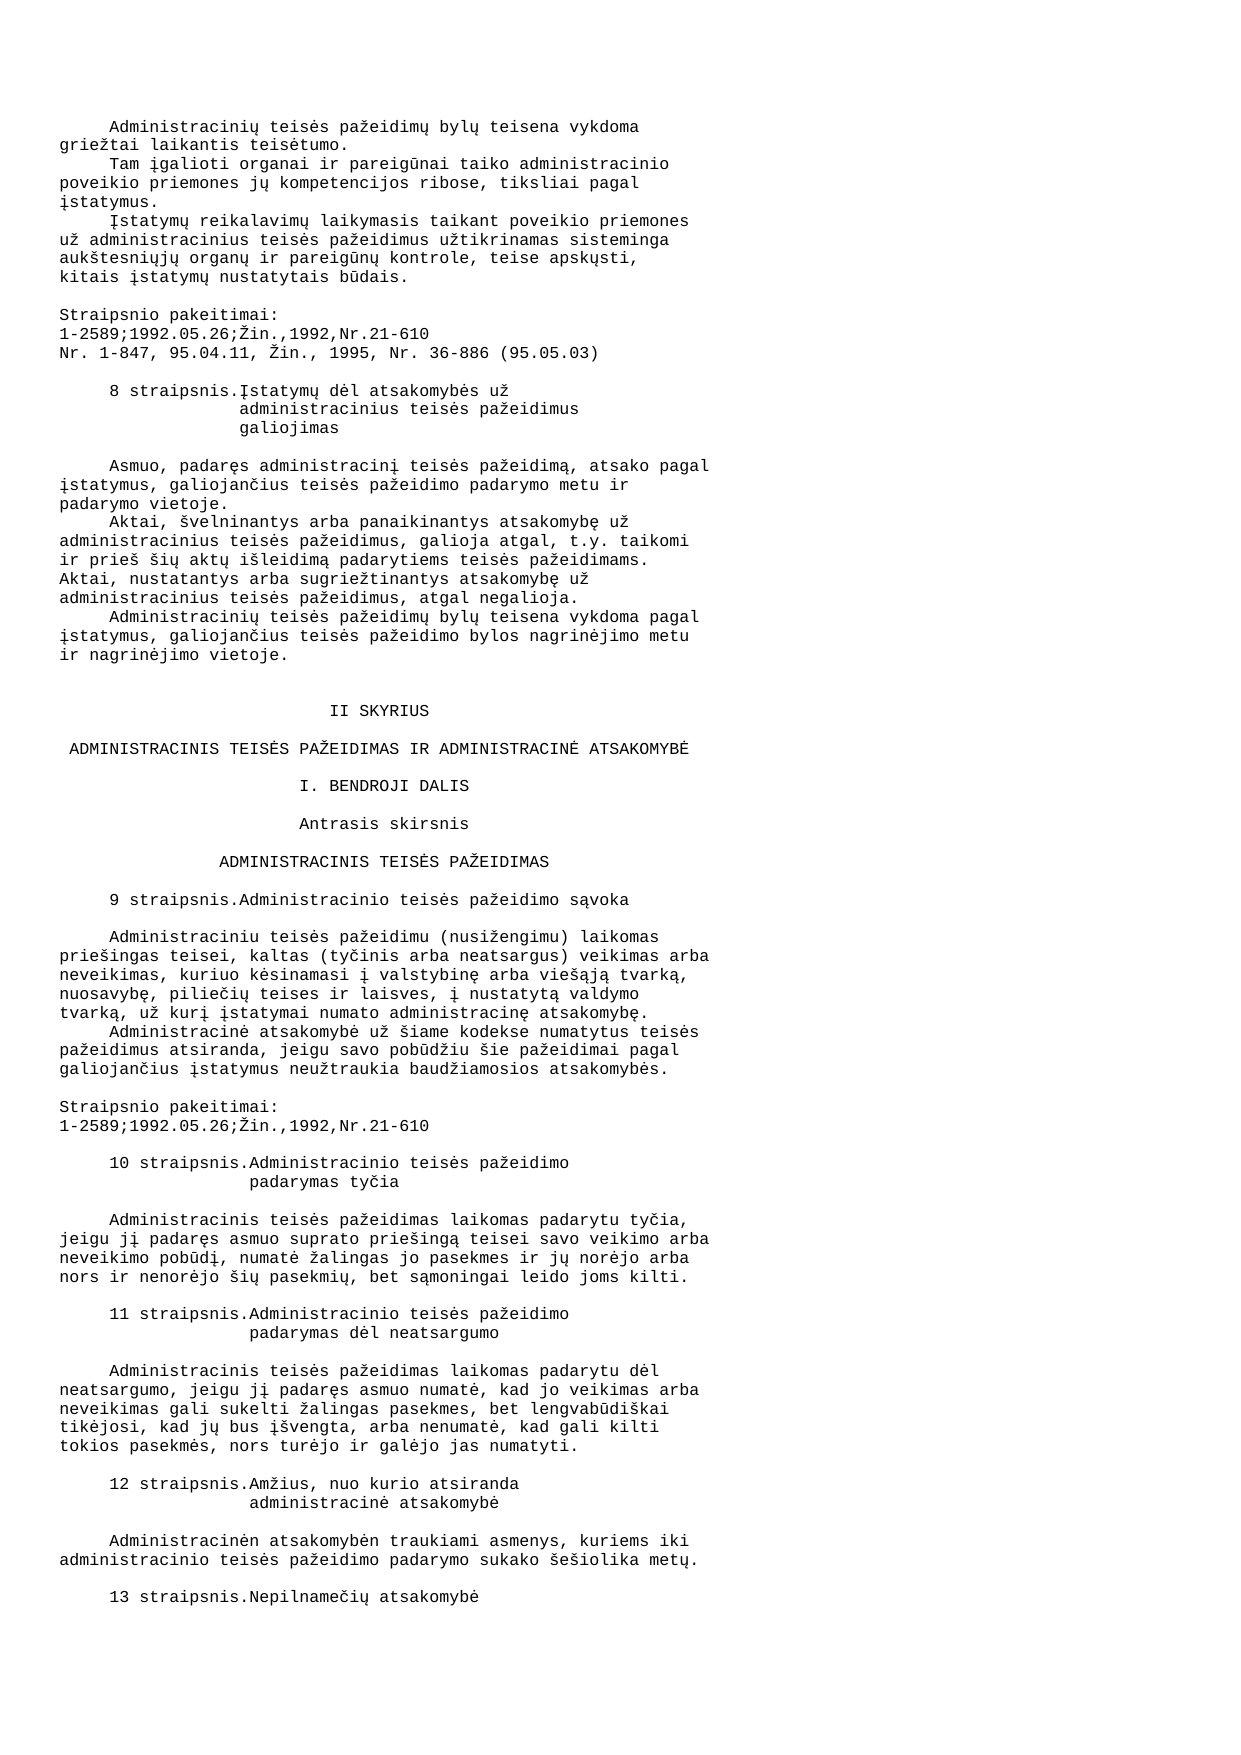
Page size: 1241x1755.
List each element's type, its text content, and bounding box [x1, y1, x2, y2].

text Straipsnio pakeitimai: [59, 1098, 1122, 1117]
text Aktai, švelninantys arba panaikinantys atsakomybę už [59, 514, 1122, 533]
text įstatymus, galiojančius teisės pažeidimo padarymo metu ir [59, 476, 1122, 495]
text 1-2589;1992.05.26;Žin.,1992,Nr.21-610 [59, 1117, 1122, 1136]
text Administracinėn atsakomybėn traukiami asmenys, kuriems iki [59, 1532, 1122, 1551]
text įstatymus, galiojančius teisės pažeidimo bylos nagrinėjimo metu [59, 627, 1122, 646]
text Antrasis skirsnis [59, 816, 1122, 834]
text neveikimas, kuriuo kėsinamasi į valstybinę arba viešąją tvarką, [59, 967, 1122, 985]
text administracinius teisės pažeidimus, galioja atgal, t.y. taikomi [59, 533, 1122, 552]
text neveikimo pobūdį, numatė žalingas jo pasekmes ir jų norėjo arba [59, 1249, 1122, 1268]
text administracinius teisės pažeidimus, atgal negalioja. [59, 589, 1122, 608]
text administracinius teisės pažeidimus [59, 401, 1122, 420]
text I. BENDROJI DALIS [59, 778, 1122, 797]
text Administracinis teisės pažeidimas laikomas padarytu dėl [59, 1362, 1122, 1381]
text administracinio teisės pažeidimo padarymo sukako šešiolika metų. [59, 1551, 1122, 1570]
text tikėjosi, kad jų bus įšvengta, arba nenumatė, kad gali kilti [59, 1419, 1122, 1438]
text padarymo vietoje. [59, 495, 1122, 514]
text neatsargumo, jeigu jį padaręs asmuo numatė, kad jo veikimas arba [59, 1381, 1122, 1400]
text 8 straipsnis.Įstatymų dėl atsakomybės už [59, 382, 1122, 401]
text 1-2589;1992.05.26;Žin.,1992,Nr.21-610 [59, 326, 1122, 344]
text Administracinė atsakomybė už šiame kodekse numatytus teisės [59, 1023, 1122, 1042]
text įstatymus. [59, 193, 1122, 212]
text galiojimas [59, 420, 1122, 439]
text aukštesniųjų organų ir pareigūnų kontrole, teise apskųsti, [59, 250, 1122, 269]
text poveikio priemones jų kompetencijos ribose, tiksliai pagal [59, 175, 1122, 193]
text tvarką, už kurį įstatymai numato administracinę atsakomybę. [59, 1004, 1122, 1023]
text kitais įstatymų nustatytais būdais. [59, 269, 1122, 288]
text jeigu jį padaręs asmuo suprato priešingą teisei savo veikimo arba [59, 1231, 1122, 1249]
text 9 straipsnis.Administracinio teisės pažeidimo sąvoka [59, 891, 1122, 910]
text 10 straipsnis.Administracinio teisės pažeidimo [59, 1155, 1122, 1174]
text 13 straipsnis.Nepilnamečių atsakomybė [59, 1589, 1122, 1608]
text už administracinius teisės pažeidimus užtikrinamas sisteminga [59, 231, 1122, 250]
text 11 straipsnis.Administracinio teisės pažeidimo [59, 1306, 1122, 1325]
text Straipsnio pakeitimai: [59, 307, 1122, 326]
text administracinė atsakomybė [59, 1494, 1122, 1513]
text nors ir nenorėjo šių pasekmių, bet sąmoningai leido joms kilti. [59, 1268, 1122, 1287]
text Aktai, nustatantys arba sugriežtinantys atsakomybę už [59, 571, 1122, 589]
text 12 straipsnis.Amžius, nuo kurio atsiranda [59, 1476, 1122, 1494]
text padarymas tyčia [59, 1174, 1122, 1193]
text Nr. 1-847, 95.04.11, Žin., 1995, Nr. 36-886 (95.05.03) [59, 344, 1122, 363]
text ADMINISTRACINIS TEISĖS PAŽEIDIMAS [59, 853, 1122, 872]
text Administracinių teisės pažeidimų bylų teisena vykdoma pagal [59, 608, 1122, 627]
text Tam įgalioti organai ir pareigūnai taiko administracinio [59, 156, 1122, 175]
text Administraciniu teisės pažeidimu (nusižengimu) laikomas [59, 929, 1122, 948]
text priešingas teisei, kaltas (tyčinis arba neatsargus) veikimas arba [59, 948, 1122, 967]
text griežtai laikantis teisėtumo. [59, 137, 1122, 156]
text Įstatymų reikalavimų laikymasis taikant poveikio priemones [59, 212, 1122, 231]
text Administracinis teisės pažeidimas laikomas padarytu tyčia, [59, 1212, 1122, 1231]
text padarymas dėl neatsargumo [59, 1325, 1122, 1344]
text nuosavybę, piliečių teises ir laisves, į nustatytą valdymo [59, 985, 1122, 1004]
text Administracinių teisės pažeidimų bylų teisena vykdoma [59, 118, 1122, 137]
text neveikimas gali sukelti žalingas pasekmes, bet lengvabūdiškai [59, 1400, 1122, 1419]
text ir prieš šių aktų išleidimą padarytiems teisės pažeidimams. [59, 552, 1122, 571]
text galiojančius įstatymus neužtraukia baudžiamosios atsakomybės. [59, 1061, 1122, 1080]
text pažeidimus atsiranda, jeigu savo pobūdžiu šie pažeidimai pagal [59, 1042, 1122, 1061]
text ir nagrinėjimo vietoje. [59, 646, 1122, 665]
text Asmuo, padaręs administracinį teisės pažeidimą, atsako pagal [59, 457, 1122, 476]
text ADMINISTRACINIS TEISĖS PAŽEIDIMAS IR ADMINISTRACINĖ ATSAKOMYBĖ [59, 740, 1122, 759]
text II SKYRIUS [59, 703, 1122, 721]
text tokios pasekmės, nors turėjo ir galėjo jas numatyti. [59, 1438, 1122, 1457]
